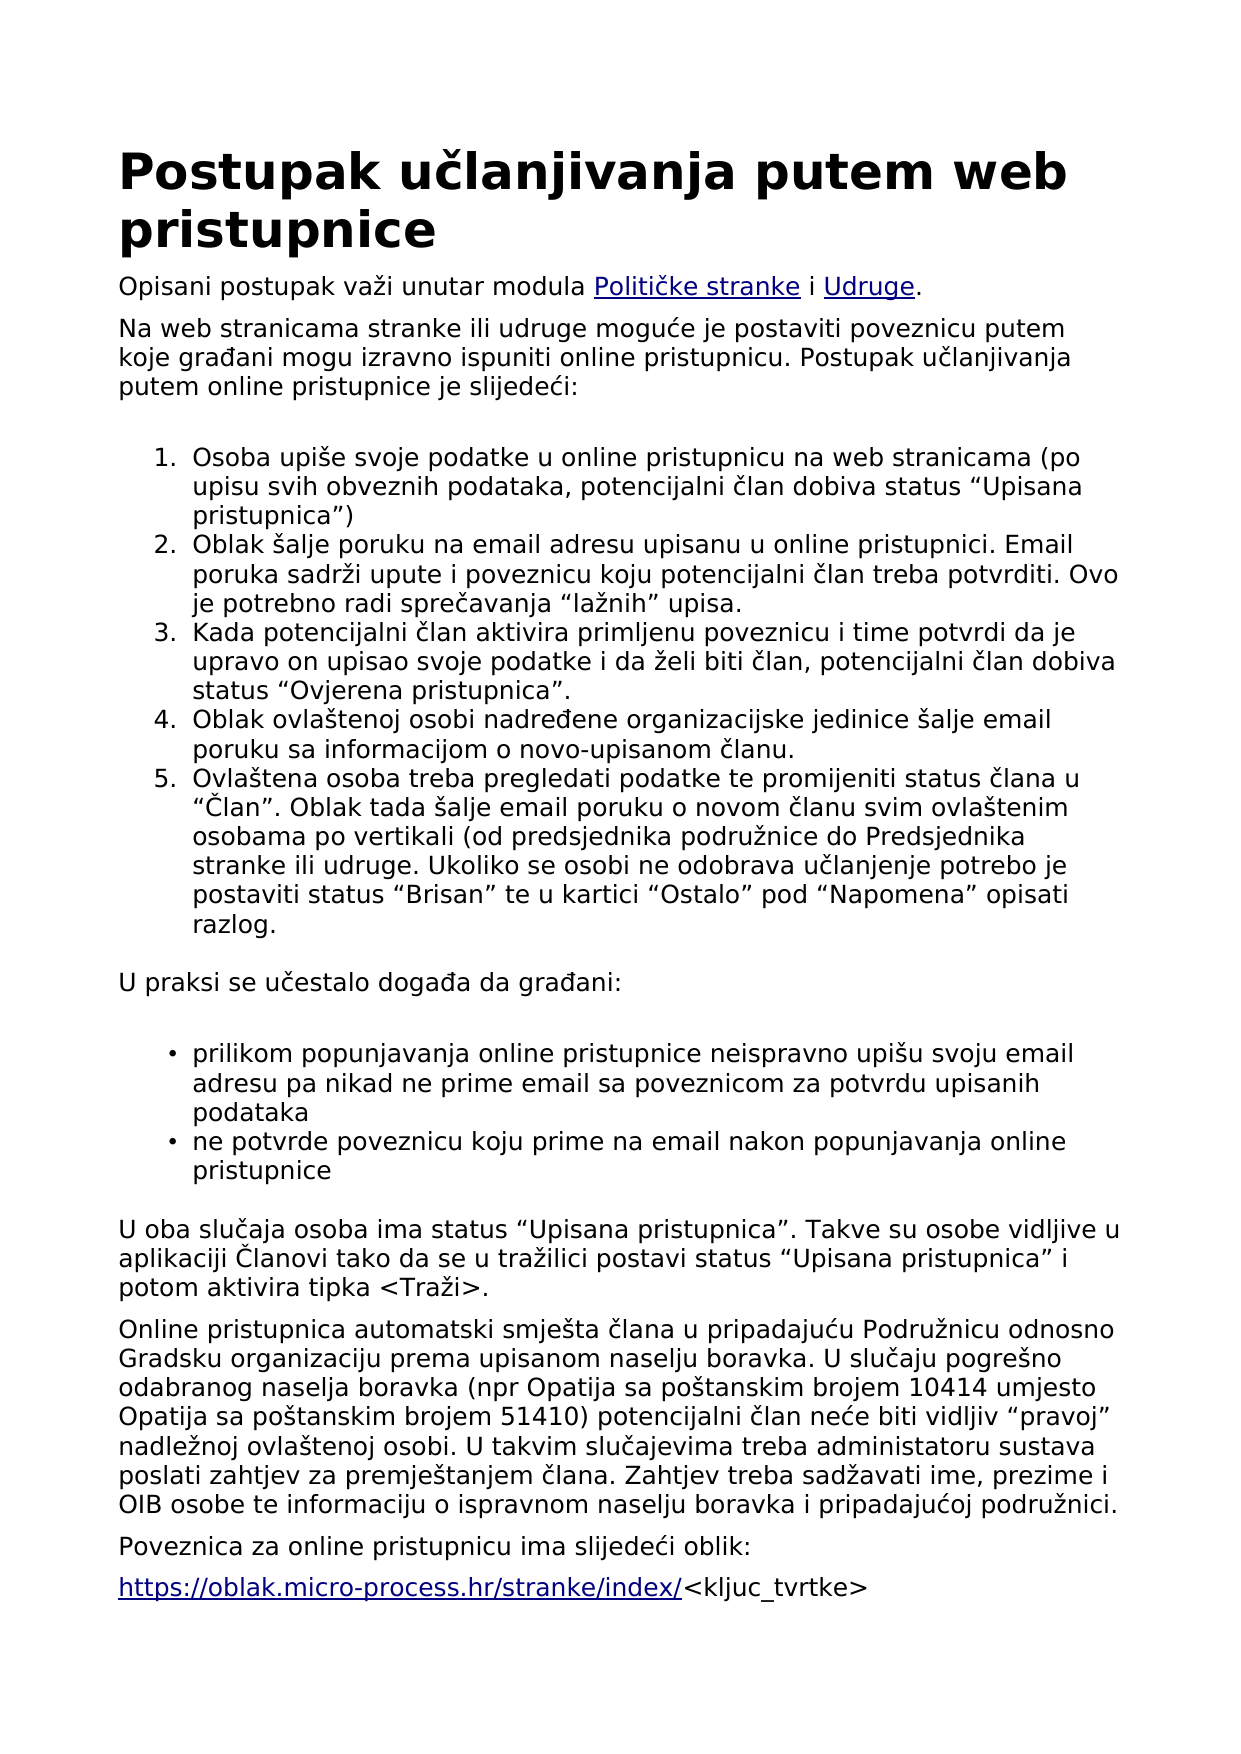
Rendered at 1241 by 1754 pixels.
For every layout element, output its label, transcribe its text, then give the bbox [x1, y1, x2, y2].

list Osoba upiše svoje podatke u online pristupnicu na web stranicama (po upisu svih obveznih podataka, potencijalni član dobiva status “Upisana pristupnica”) [177, 443, 1122, 531]
subtitle Postupak učlanjivanja putem web pristupnice [118, 143, 1122, 259]
list Oblak šalje poruku na email adresu upisanu u online pristupnici. Email poruka sadrži upute i poveznicu koju potencijalni član treba potvrditi. Ovo je potrebno radi sprečavanja “lažnih” upisa. [177, 531, 1122, 618]
text Poveznica za online pristupnicu ima slijedeći oblik: [118, 1532, 1122, 1561]
list Kada potencijalni član aktivira primljenu poveznicu i time potvrdi da je upravo on upisao svoje podatke i da želi biti član, potencijalni član dobiva status “Ovjerena pristupnica”. [177, 618, 1122, 706]
text Na web stranicama stranke ili udruge moguće je postaviti poveznicu putem koje građani mogu izravno ispuniti online pristupnicu. Postupak učlanjivanja putem online pristupnice je slijedeći: [118, 314, 1122, 401]
text https://oblak.micro-process.hr/stranke/index/<kljuc_tvrtke> [118, 1573, 1122, 1602]
text U oba slučaja osoba ima status “Upisana pristupnica”. Takve su osobe vidljive u aplikaciji Članovi tako da se u tražilici postavi status “Upisana pristupnica” i potom aktivira tipka <Traži>. [118, 1215, 1122, 1302]
list Oblak ovlaštenoj osobi nadređene organizacijske jedinice šalje email poruku sa informacijom o novo-upisanom članu. [177, 706, 1122, 764]
text Online pristupnica automatski smješta člana u pripadajuću Podružnicu odnosno Gradsku organizaciju prema upisanom naselju boravka. U slučaju pogrešno odabranog naselja boravka (npr Opatija sa poštanskim brojem 10414 umjesto Opatija sa poštanskim brojem 51410) potencijalni član neće biti vidljiv “pravoj” nadležnoj ovlaštenoj osobi. U takvim slučajevima treba administatoru sustava poslati zahtjev za premještanjem člana. Zahtjev treba sadžavati ime, prezime i OIB osobe te informaciju o ispravnom naselju boravka i pripadajućoj podružnici. [118, 1315, 1122, 1519]
text Opisani postupak važi unutar modula Političke stranke i Udruge. [118, 272, 1122, 301]
list prilikom popunjavanja online pristupnice neispravno upišu svoju email adresu pa nikad ne prime email sa poveznicom za potvrdu upisanih podataka [177, 1040, 1122, 1127]
list Ovlaštena osoba treba pregledati podatke te promijeniti status člana u “Član”. Oblak tada šalje email poruku o novom članu svim ovlaštenim osobama po vertikali (od predsjednika podružnice do Predsjednika stranke ili udruge. Ukoliko se osobi ne odobrava učlanjenje potrebo je postaviti status “Brisan” te u kartici “Ostalo” pod “Napomena” opisati razlog. [177, 764, 1122, 939]
text U praksi se učestalo događa da građani: [118, 968, 1122, 998]
list ne potvrde poveznicu koju prime na email nakon popunjavanja online pristupnice [177, 1127, 1122, 1186]
